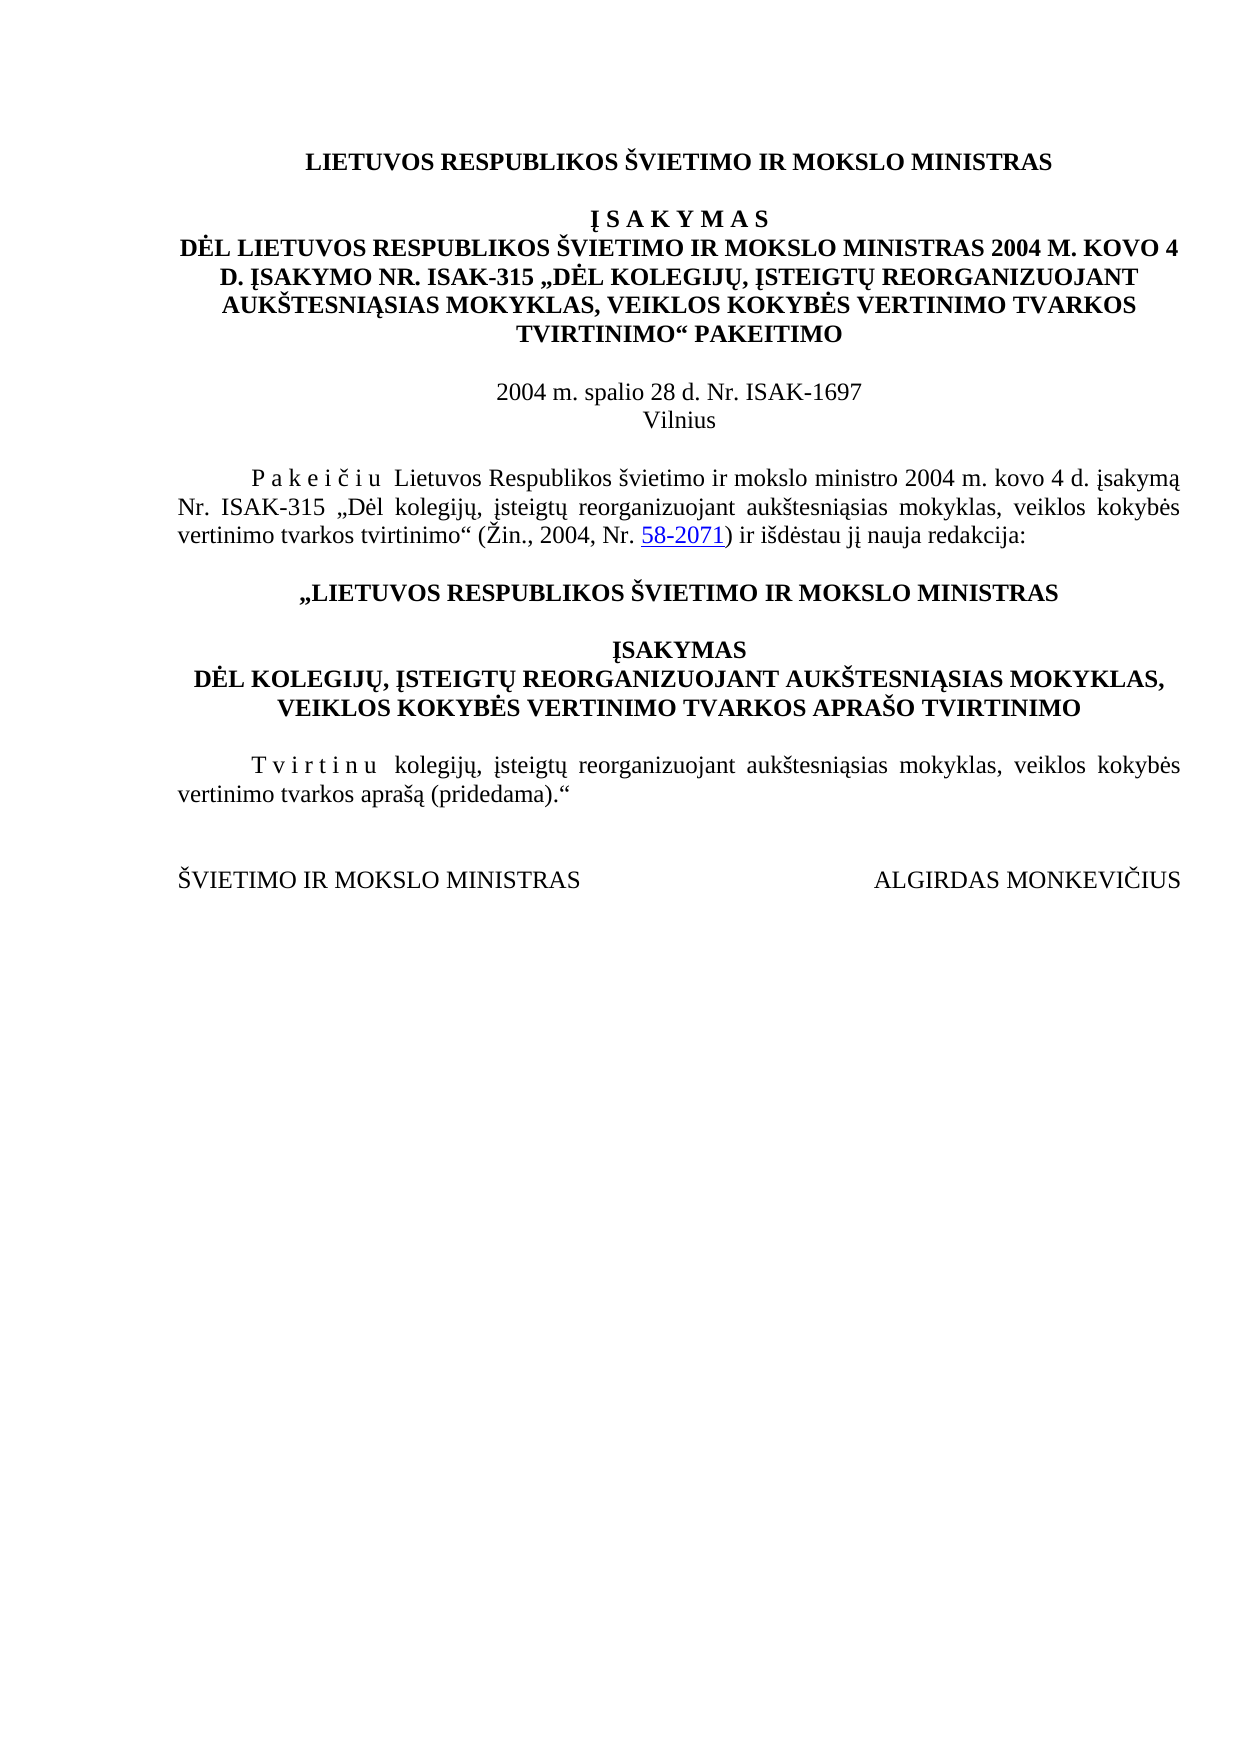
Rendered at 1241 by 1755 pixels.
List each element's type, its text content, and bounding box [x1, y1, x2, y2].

text ĮSAKYMAS [177, 636, 1181, 664]
text LIETUVOS RESPUBLIKOS ŠVIETIMO IR MOKSLO MINISTRAS [177, 147, 1181, 176]
text Švietimo ir mokslo ministras Algirdas Monkevičius [177, 866, 1181, 894]
text Vilnius [177, 406, 1181, 434]
text Tvirtinu kolegijų, įsteigtų reorganizuojant aukštesniąsias mokyklas, veiklos kokybės vertinimo tvarkos aprašą (pridedama).“ [177, 751, 1181, 808]
text DĖL LIETUVOS RESPUBLIKOS ŠVIETIMO IR MOKSLO MINISTRAS 2004 M. KOVO 4 D. ĮSAKYMO NR. ISAK-315 „DĖL KOLEGIJŲ, ĮSTEIGTŲ REORGANIZUOJANT AUKŠTESNIĄSIAS MOKYKLAS, VEIKLOS KOKYBĖS VERTINIMO TVARKOS TVIRTINIMO“ PAKEITIMO [177, 233, 1181, 348]
text Pakeičiu Lietuvos Respublikos švietimo ir mokslo ministro 2004 m. kovo 4 d. įsakymą Nr. ISAK-315 „Dėl kolegijų, įsteigtų reorganizuojant aukštesniąsias mokyklas, veiklos kokybės vertinimo tvarkos tvirtinimo“ (Žin., 2004, Nr. 58-2071) ir išdėstau jį nauja redakcija: [177, 463, 1181, 549]
text 2004 m. spalio 28 d. Nr. ISAK-1697 [177, 377, 1181, 406]
text „LIETUVOS RESPUBLIKOS ŠVIETIMO IR MOKSLO MINISTRAS [177, 578, 1181, 607]
text DĖL KOLEGIJŲ, ĮSTEIGTŲ REORGANIZUOJANT AUKŠTESNIĄSIAS MOKYKLAS, VEIKLOS KOKYBĖS VERTINIMO TVARKOS APRAŠO TVIRTINIMO [177, 664, 1181, 722]
text Į S A K Y M A S [177, 204, 1181, 233]
